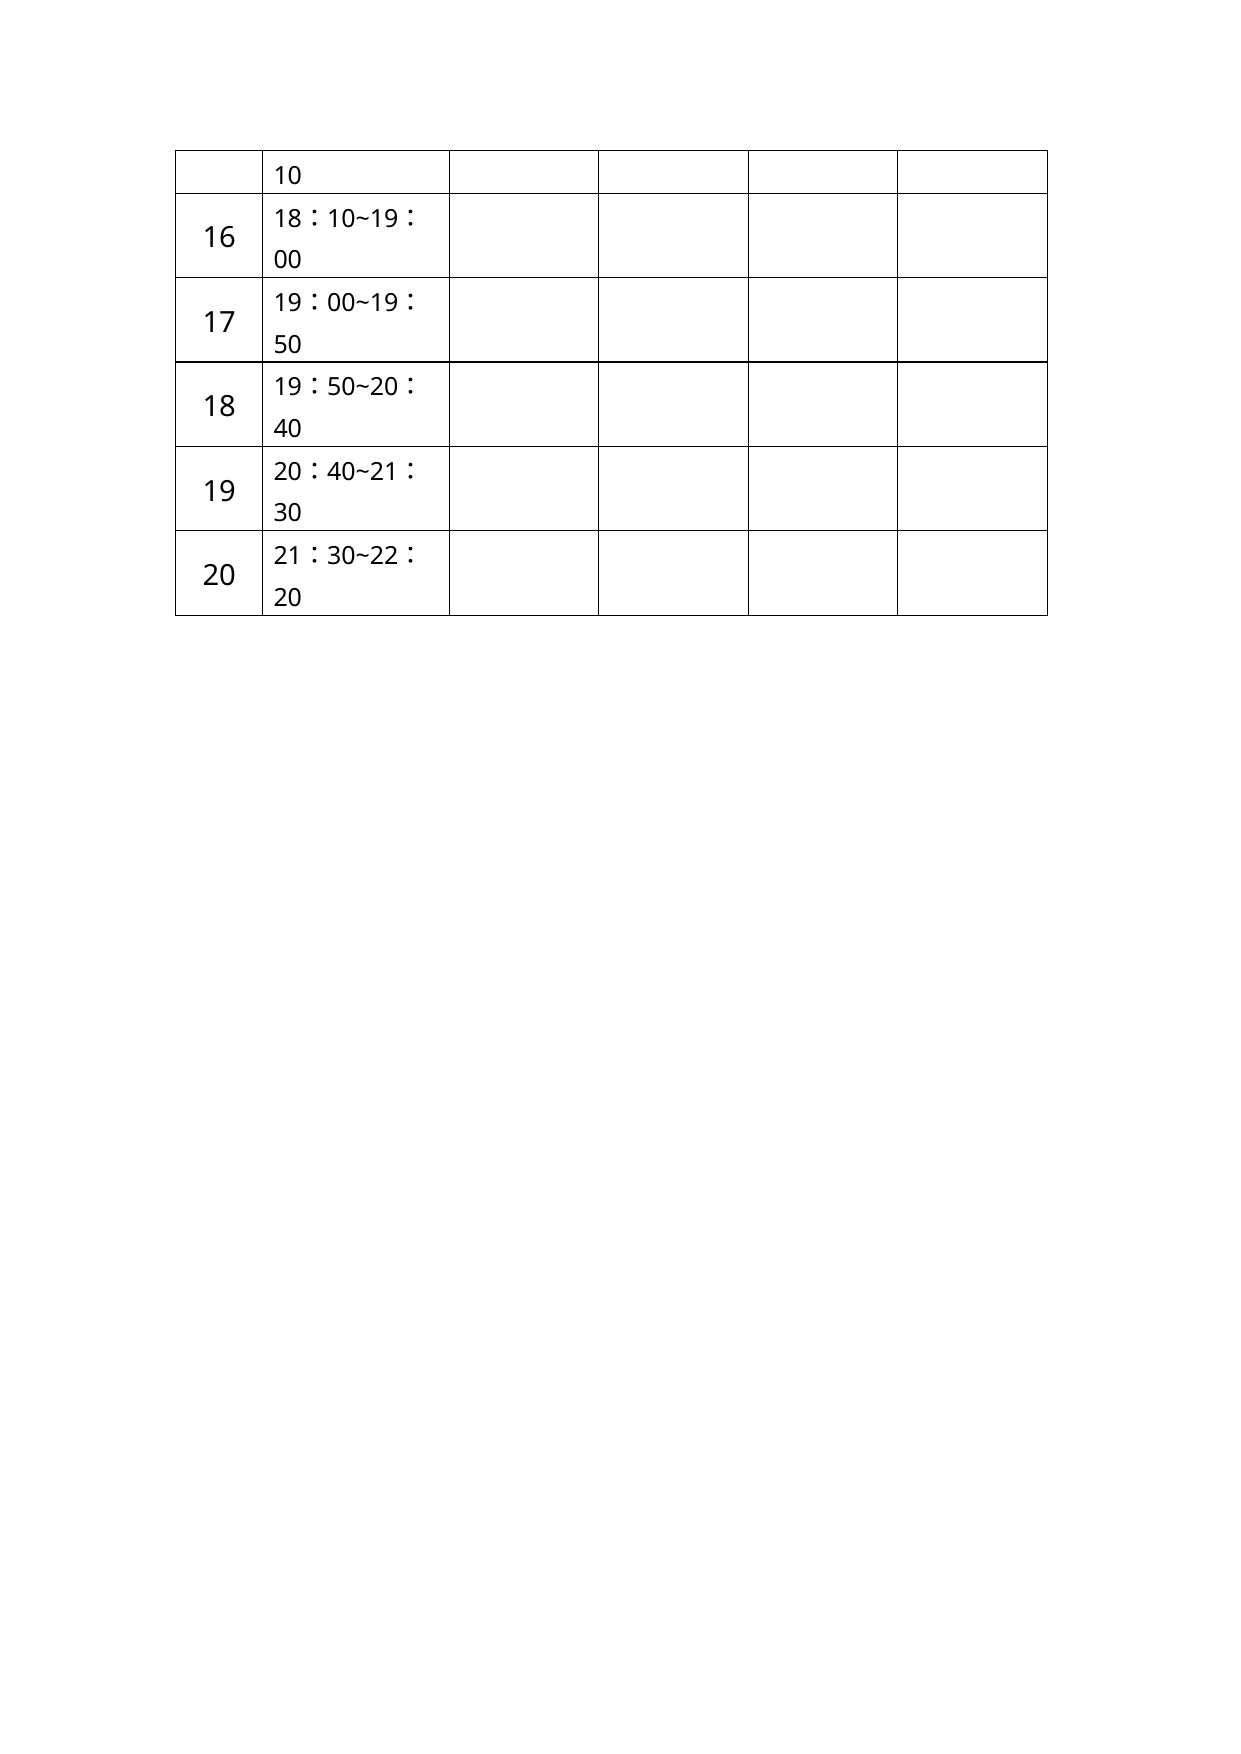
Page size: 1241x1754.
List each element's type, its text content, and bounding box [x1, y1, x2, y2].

table_cell [749, 363, 897, 446]
table_cell 21：30~22：20 [263, 531, 449, 614]
table_cell [749, 151, 897, 193]
table_cell [450, 194, 598, 277]
table_cell 20：40~21：30 [263, 447, 449, 530]
table_cell [450, 278, 598, 361]
table_cell 20 [176, 531, 262, 614]
table_cell [599, 447, 748, 530]
table_cell [898, 278, 1047, 361]
table_cell 17 [176, 278, 262, 361]
table_cell [749, 194, 897, 277]
table_cell 19：50~20：40 [263, 363, 449, 446]
table_cell [898, 151, 1047, 193]
table_cell [898, 447, 1047, 530]
table_cell [450, 447, 598, 530]
table_cell [450, 151, 598, 193]
table_cell 19：00~19：50 [263, 278, 449, 361]
table_cell [898, 531, 1047, 614]
table_cell 19 [176, 447, 262, 530]
table_cell 18：10~19：00 [263, 194, 449, 277]
table_cell [898, 194, 1047, 277]
table_cell [898, 363, 1047, 446]
table_cell [599, 363, 748, 446]
table_cell 18 [176, 363, 262, 446]
table_cell [599, 151, 748, 193]
table_cell [599, 194, 748, 277]
table_cell [749, 531, 897, 614]
table_cell [599, 531, 748, 614]
table_cell [450, 363, 598, 446]
table_cell 16 [176, 194, 262, 277]
table_cell [176, 151, 262, 193]
table_cell 10 [263, 151, 449, 193]
table_cell [749, 447, 897, 530]
table_cell [450, 531, 598, 614]
table_cell [599, 278, 748, 361]
table_cell [749, 278, 897, 361]
